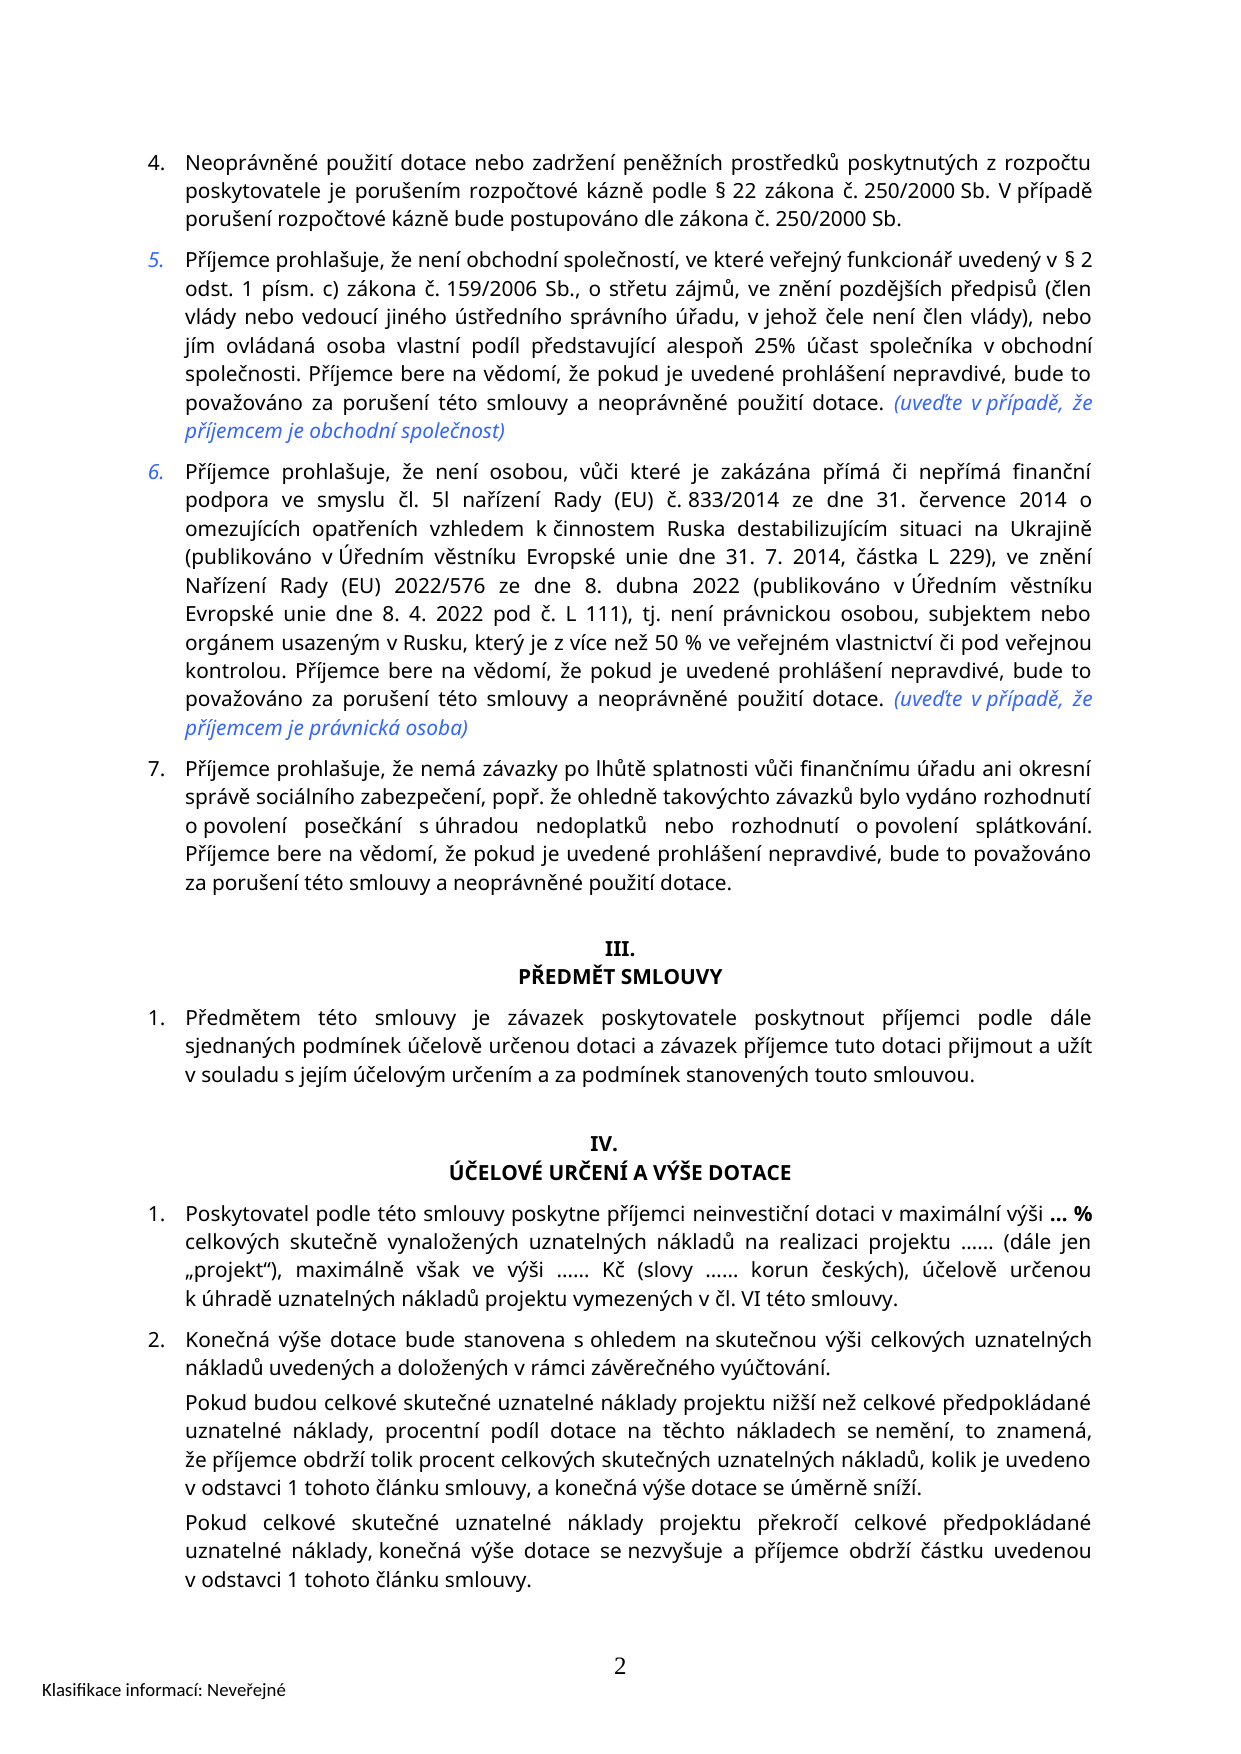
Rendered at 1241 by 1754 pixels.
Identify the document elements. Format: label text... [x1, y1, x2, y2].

list Poskytovatel podle této smlouvy poskytne příjemci neinvestiční dotaci v maximální výši … % celkových skutečně vynaložených uznatelných nákladů na realizaci projektu …… (dále jen „projekt“), maximálně však ve výši …… Kč (slovy …… korun českých), účelově určenou k úhradě uznatelných nákladů projektu vymezených v čl. VI této smlouvy. [148, 1199, 1092, 1312]
text ÚČELOVÉ URČENÍ A VÝŠE DOTACE [148, 1158, 1092, 1186]
list Neoprávněné použití dotace nebo zadržení peněžních prostředků poskytnutých z rozpočtu poskytovatele je porušením rozpočtové kázně podle § 22 zákona č. 250/2000 Sb. V případě porušení rozpočtové kázně bude postupováno dle zákona č. 250/2000 Sb. [148, 148, 1092, 233]
list Příjemce prohlašuje, že není osobou, vůči které je zakázána přímá či nepřímá finanční podpora ve smyslu čl. 5l nařízení Rady (EU) č. 833/2014 ze dne 31. července 2014 o omezujících opatřeních vzhledem k činnostem Ruska destabilizujícím situaci na Ukrajině (publikováno v Úředním věstníku Evropské unie dne 31. 7. 2014, částka L 229), ve znění Nařízení Rady (EU) 2022/576 ze dne 8. dubna 2022 (publikováno v Úředním věstníku Evropské unie dne 8. 4. 2022 pod č. L 111), tj. není právnickou osobou, subjektem nebo orgánem usazeným v Rusku, který je z více než 50 % ve veřejném vlastnictví či pod veřejnou kontrolou. Příjemce bere na vědomí, že pokud je uvedené prohlášení nepravdivé, bude to považováno za porušení této smlouvy a neoprávněné použití dotace. (uveďte v případě, že příjemcem je právnická osoba) [148, 457, 1092, 741]
list Příjemce prohlašuje, že není obchodní společností, ve které veřejný funkcionář uvedený v § 2 odst. 1 písm. c) zákona č. 159/2006 Sb., o střetu zájmů, ve znění pozdějších předpisů (člen vlády nebo vedoucí jiného ústředního správního úřadu, v jehož čele není člen vlády), nebo jím ovládaná osoba vlastní podíl představující alespoň 25% účast společníka v obchodní společnosti. Příjemce bere na vědomí, že pokud je uvedené prohlášení nepravdivé, bude to považováno za porušení této smlouvy a neoprávněné použití dotace. (uveďte v případě, že příjemcem je obchodní společnost) [148, 246, 1092, 444]
text III. [148, 934, 1092, 962]
text PŘEDMĚT SMLOUVY [148, 962, 1092, 991]
text IV. [516, 1129, 1092, 1158]
list Příjemce prohlašuje, že nemá závazky po lhůtě splatnosti vůči finančnímu úřadu ani okresní správě sociálního zabezpečení, popř. že ohledně takovýchto závazků bylo vydáno rozhodnutí o povolení posečkání s úhradou nedoplatků nebo rozhodnutí o povolení splátkování. Příjemce bere na vědomí, že pokud je uvedené prohlášení nepravdivé, bude to považováno za porušení této smlouvy a neoprávněné použití dotace. [148, 754, 1092, 896]
list Konečná výše dotace bude stanovena s ohledem na skutečnou výši celkových uznatelných nákladů uvedených a doložených v rámci závěrečného vyúčtování. [148, 1325, 1092, 1382]
text Pokud celkové skutečné uznatelné náklady projektu překročí celkové předpokládané uznatelné náklady, konečná výše dotace se nezvyšuje a příjemce obdrží částku uvedenou v odstavci 1 tohoto článku smlouvy. [185, 1508, 1092, 1593]
text Pokud budou celkové skutečné uznatelné náklady projektu nižší než celkové předpokládané uznatelné náklady, procentní podíl dotace na těchto nákladech se nemění, to znamená, že příjemce obdrží tolik procent celkových skutečných uznatelných nákladů, kolik je uvedeno v odstavci 1 tohoto článku smlouvy, a konečná výše dotace se úměrně sníží. [185, 1388, 1092, 1502]
list Předmětem této smlouvy je závazek poskytovatele poskytnout příjemci podle dále sjednaných podmínek účelově určenou dotaci a závazek příjemce tuto dotaci přijmout a užít v souladu s jejím účelovým určením a za podmínek stanovených touto smlouvou. [148, 1003, 1092, 1088]
